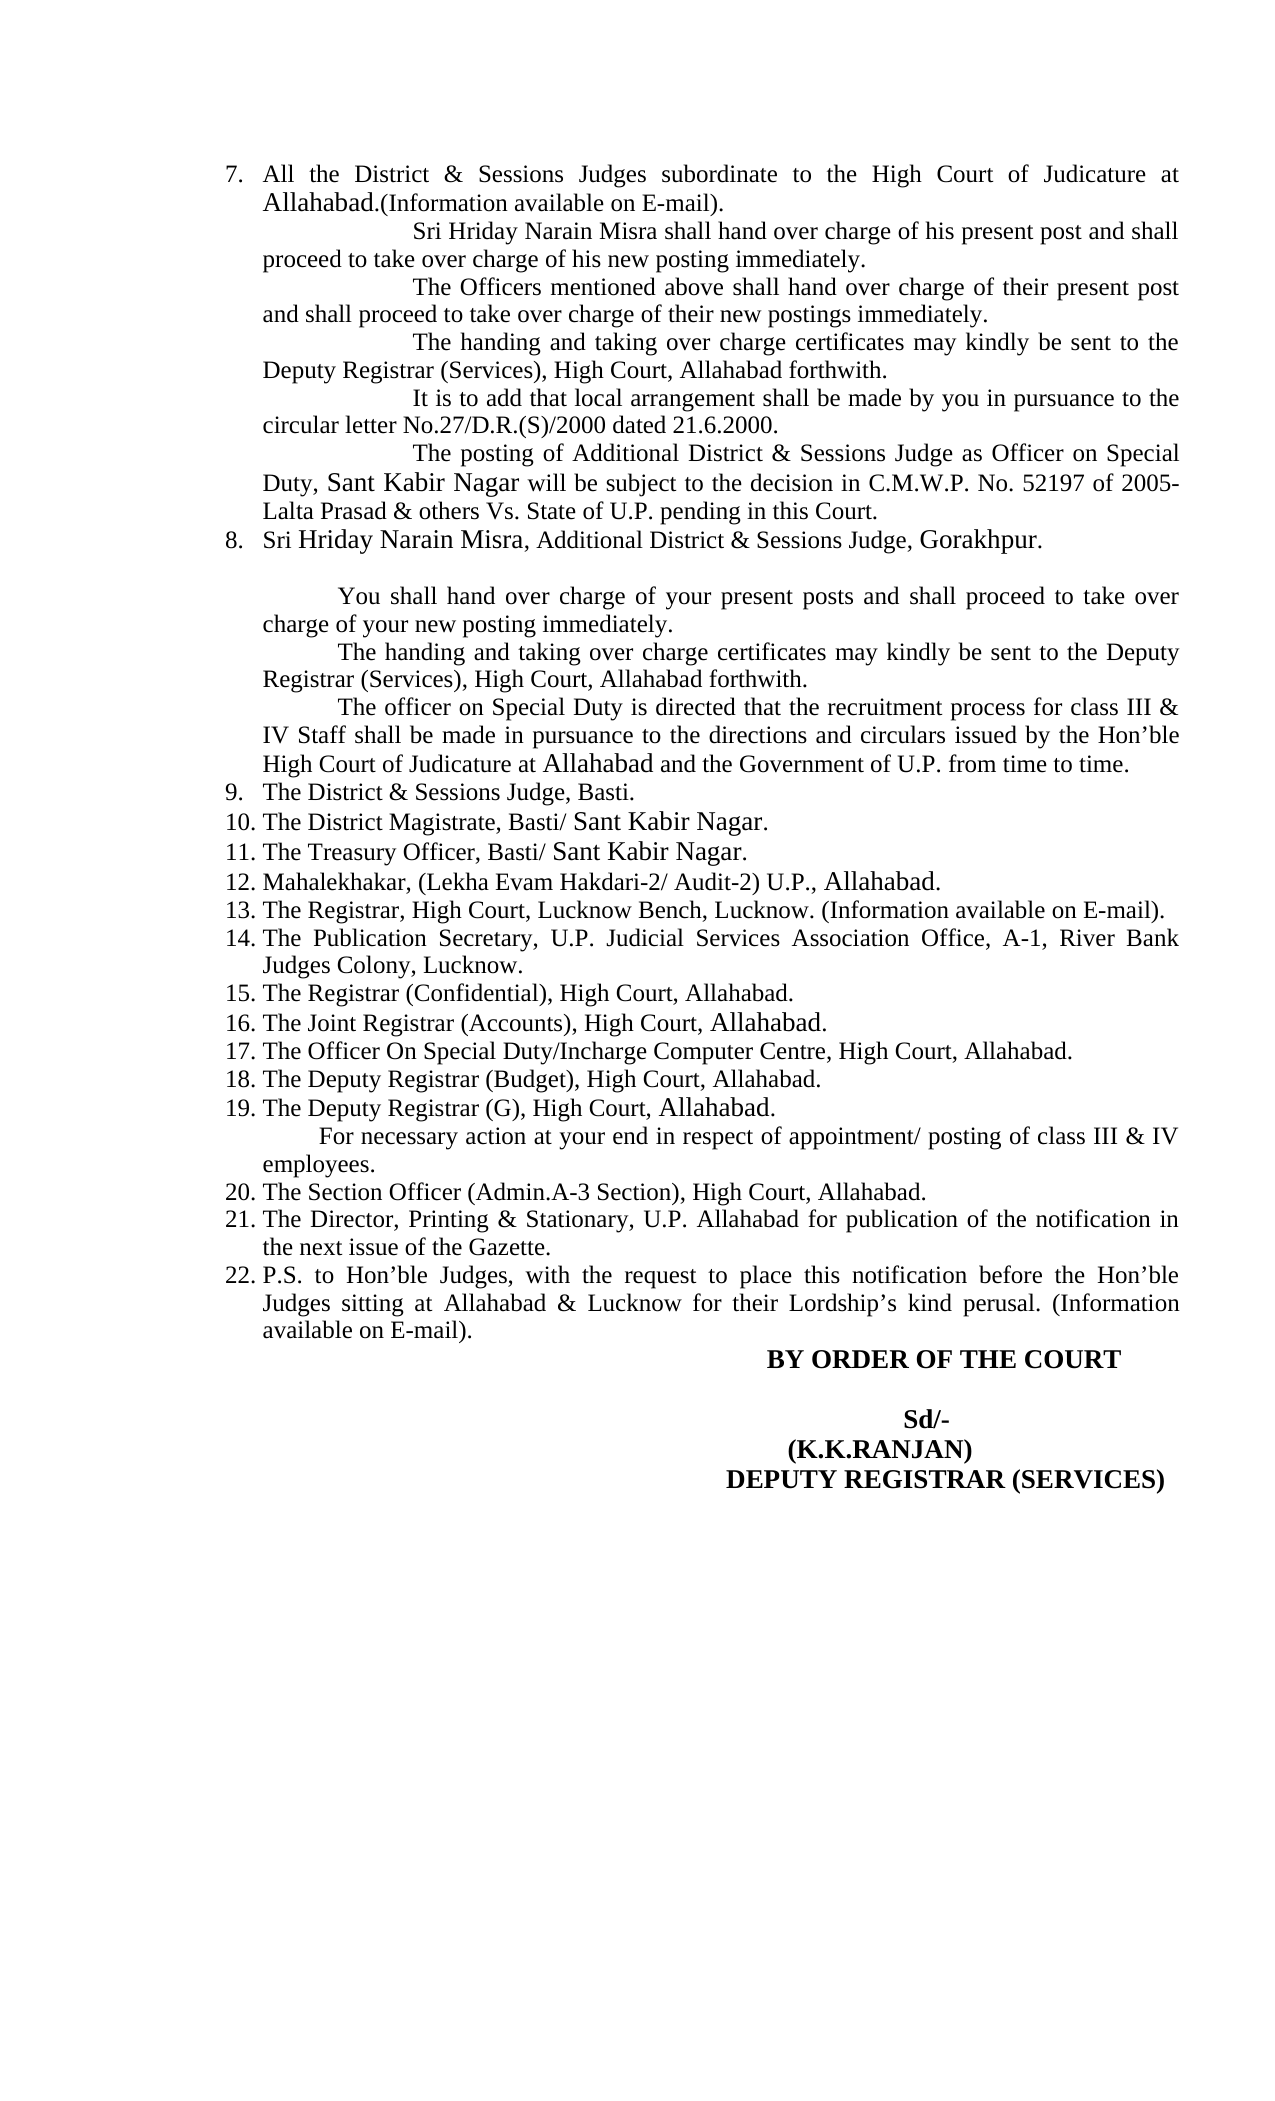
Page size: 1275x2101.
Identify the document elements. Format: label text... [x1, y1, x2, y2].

list Mahalekhakar, (Lekha Evam Hakdari-2/ Audit-2) U.P., Allahabad. [225, 866, 1181, 896]
list The Registrar (Confidential), High Court, Allahabad. [225, 979, 1181, 1007]
text The posting of Additional District & Sessions Judge as Officer on Special Duty, Sant Kabir Nagar will be subject to the decision in C.M.W.P. No. 52197 of 2005- Lalta Prasad & others Vs. State of U.P. pending in this Court. [225, 439, 1181, 524]
text The handing and taking over charge certificates may kindly be sent to the Deputy Registrar (Services), High Court, Allahabad forthwith. [225, 328, 1181, 384]
text DEPUTY REGISTRAR (SERVICES) [187, 1464, 1181, 1494]
list The Joint Registrar (Accounts), High Court, Allahabad. [225, 1007, 1181, 1037]
text Sd/- (K.K.RANJAN) [787, 1404, 1181, 1464]
text Sri Hriday Narain Misra shall hand over charge of his present post and shall proceed to take over charge of his new posting immediately. [225, 217, 1181, 273]
list The Treasury Officer, Basti/ Sant Kabir Nagar. [225, 836, 1181, 866]
list All the District & Sessions Judges subordinate to the High Court of Judicature at Allahabad.(Information available on E-mail). [225, 160, 1181, 217]
list The Registrar, High Court, Lucknow Bench, Lucknow. (Information available on E-mail). [225, 896, 1181, 924]
list The Section Officer (Admin.A-3 Section), High Court, Allahabad. [225, 1178, 1181, 1206]
text You shall hand over charge of your present posts and shall proceed to take over charge of your new posting immediately. [262, 582, 1181, 638]
text BY ORDER OF THE COURT [712, 1344, 1181, 1374]
list The Publication Secretary, U.P. Judicial Services Association Office, A-1, River Bank Judges Colony, Lucknow. [225, 924, 1181, 979]
list The Deputy Registrar (Budget), High Court, Allahabad. [225, 1065, 1181, 1092]
text It is to add that local arrangement shall be made by you in pursuance to the circular letter No.27/D.R.(S)/2000 dated 21.6.2000. [225, 384, 1181, 439]
list The Officer On Special Duty/Incharge Computer Centre, High Court, Allahabad. [225, 1037, 1181, 1065]
list P.S. to Hon’ble Judges, with the request to place this notification before the Hon’ble Judges sitting at Allahabad & Lucknow for their Lordship’s kind perusal. (Information available on E-mail). [225, 1261, 1181, 1344]
text The handing and taking over charge certificates may kindly be sent to the Deputy Registrar (Services), High Court, Allahabad forthwith. [262, 638, 1181, 693]
list The District & Sessions Judge, Basti. [225, 778, 1181, 806]
list Sri Hriday Narain Misra, Additional District & Sessions Judge, Gorakhpur. [225, 524, 1181, 554]
list The Deputy Registrar (G), High Court, Allahabad. [225, 1092, 1181, 1122]
text For necessary action at your end in respect of appointment/ posting of class III & IV employees. [262, 1122, 1181, 1178]
text The officer on Special Duty is directed that the recruitment process for class III & IV Staff shall be made in pursuance to the directions and circulars issued by the Hon’ble High Court of Judicature at Allahabad and the Government of U.P. from time to time. [262, 693, 1181, 778]
list The District Magistrate, Basti/ Sant Kabir Nagar. [225, 806, 1181, 836]
list The Director, Printing & Stationary, U.P. Allahabad for publication of the notification in the next issue of the Gazette. [225, 1206, 1181, 1261]
text The Officers mentioned above shall hand over charge of their present post and shall proceed to take over charge of their new postings immediately. [225, 273, 1181, 328]
